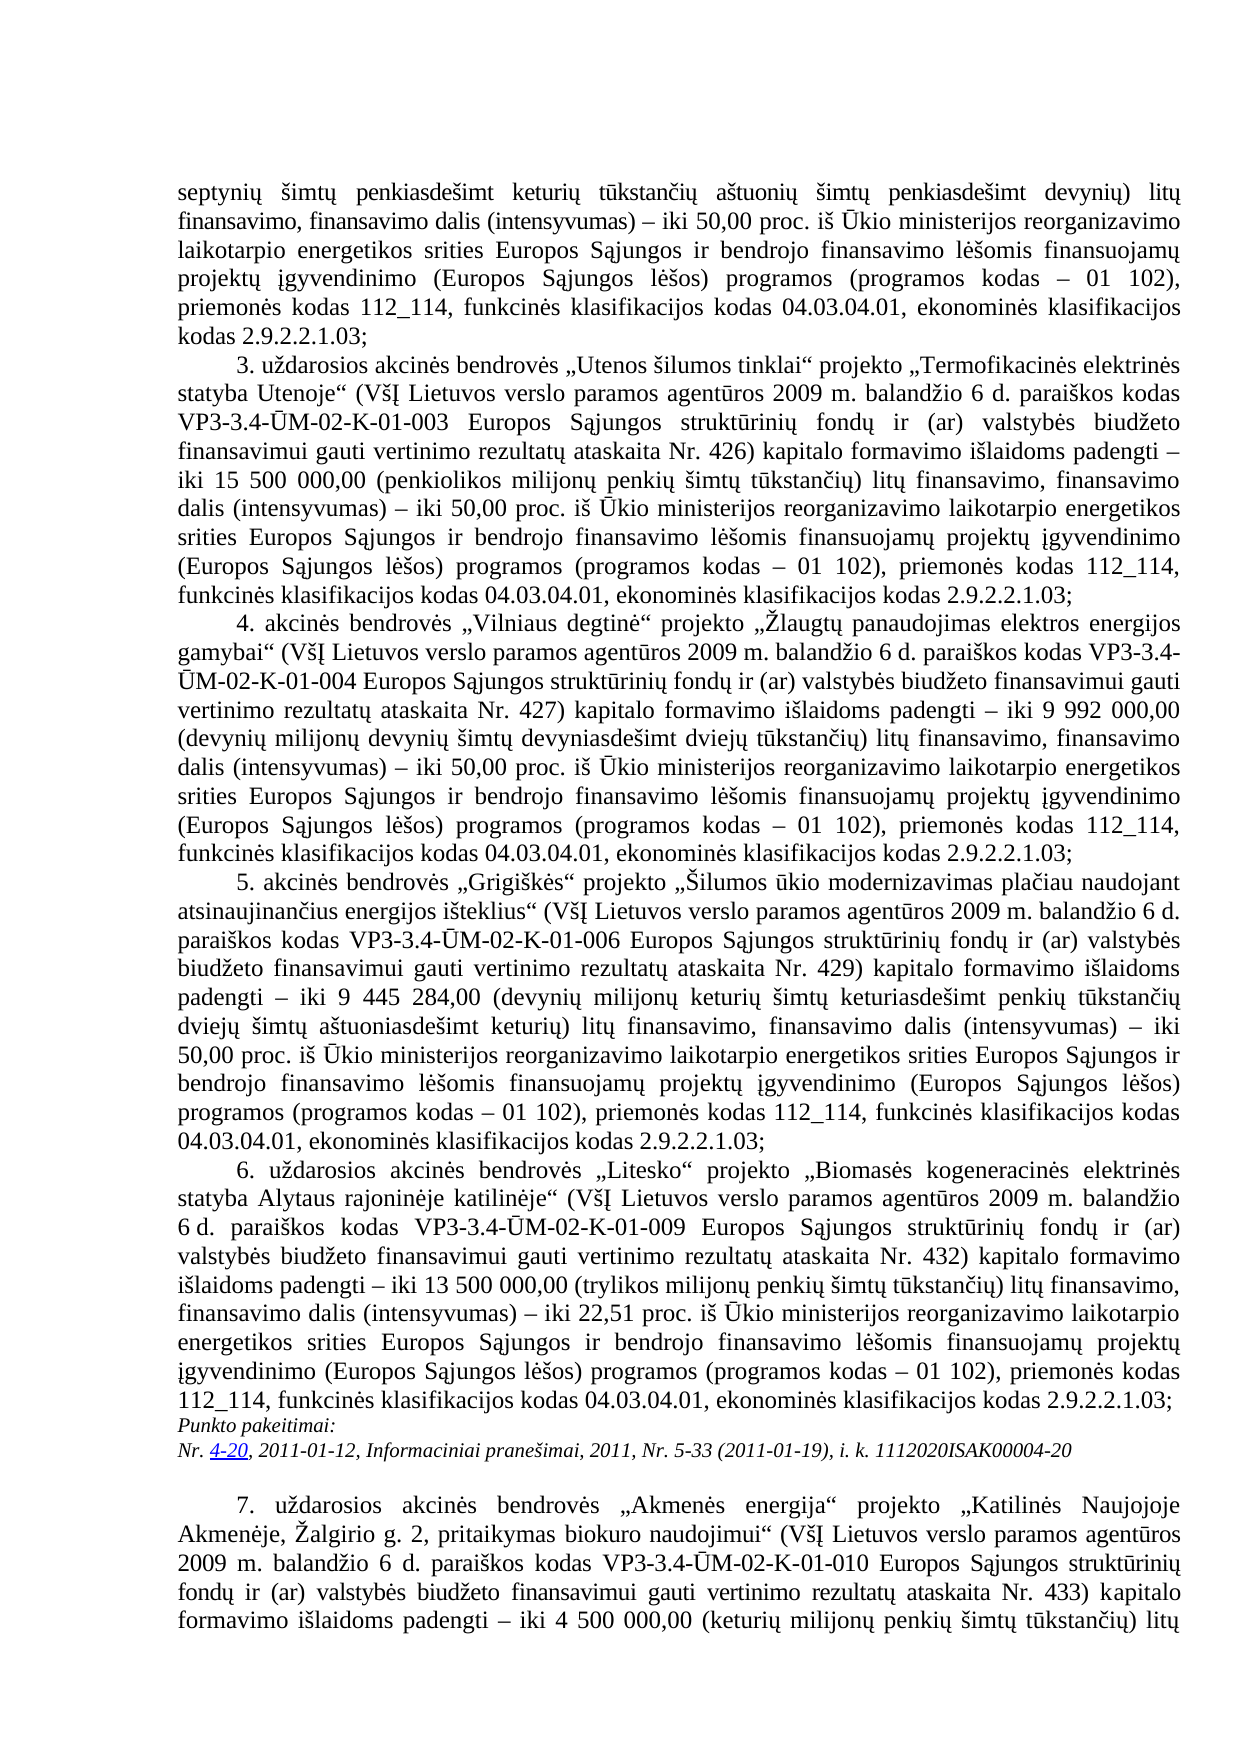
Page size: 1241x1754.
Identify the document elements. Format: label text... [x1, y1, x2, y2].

text 4. akcinės bendrovės „Vilniaus degtinė“ projekto „Žlaugtų panaudojimas elektros energijos gamybai“ (VšĮ Lietuvos verslo paramos agentūros 2009 m. balandžio 6 d. paraiškos kodas VP3-3.4-ŪM-02-K-01-004 Europos Sąjungos struktūrinių fondų ir (ar) valstybės biudžeto finansavimui gauti vertinimo rezultatų ataskaita Nr. 427) kapitalo formavimo išlaidoms padengti – iki 9 992 000,00 (devynių milijonų devynių šimtų devyniasdešimt dviejų tūkstančių) litų finansavimo, finansavimo dalis (intensyvumas) – iki 50,00 proc. iš Ūkio ministerijos reorganizavimo laikotarpio energetikos srities Europos Sąjungos ir bendrojo finansavimo lėšomis finansuojamų projektų įgyvendinimo (Europos Sąjungos lėšos) programos (programos kodas – 01 102), priemonės kodas 112_114, funkcinės klasifikacijos kodas 04.03.04.01, ekonominės klasifikacijos kodas 2.9.2.2.1.03; [177, 608, 1181, 867]
text septynių šimtų penkiasdešimt keturių tūkstančių aštuonių šimtų penkiasdešimt devynių) litų finansavimo, finansavimo dalis (intensyvumas) – iki 50,00 proc. iš Ūkio ministerijos reorganizavimo laikotarpio energetikos srities Europos Sąjungos ir bendrojo finansavimo lėšomis finansuojamų projektų įgyvendinimo (Europos Sąjungos lėšos) programos (programos kodas – 01 102), priemonės kodas 112_114, funkcinės klasifikacijos kodas 04.03.04.01, ekonominės klasifikacijos kodas 2.9.2.2.1.03; [177, 177, 1181, 350]
text 7. uždarosios akcinės bendrovės „Akmenės energija“ projekto „Katilinės Naujojoje Akmenėje, Žalgirio g. 2, pritaikymas biokuro naudojimui“ (VšĮ Lietuvos verslo paramos agentūros 2009 m. balandžio 6 d. paraiškos kodas VP3-3.4-ŪM-02-K-01-010 Europos Sąjungos struktūrinių fondų ir (ar) valstybės biudžeto finansavimui gauti vertinimo rezultatų ataskaita Nr. 433) kapitalo formavimo išlaidoms padengti – iki 4 500 000,00 (keturių milijonų penkių šimtų tūkstančių) litų [177, 1490, 1181, 1634]
text 5. akcinės bendrovės „Grigiškės“ projekto „Šilumos ūkio modernizavimas plačiau naudojant atsinaujinančius energijos išteklius“ (VšĮ Lietuvos verslo paramos agentūros 2009 m. balandžio 6 d. paraiškos kodas VP3-3.4-ŪM-02-K-01-006 Europos Sąjungos struktūrinių fondų ir (ar) valstybės biudžeto finansavimui gauti vertinimo rezultatų ataskaita Nr. 429) kapitalo formavimo išlaidoms padengti – iki 9 445 284,00 (devynių milijonų keturių šimtų keturiasdešimt penkių tūkstančių dviejų šimtų aštuoniasdešimt keturių) litų finansavimo, finansavimo dalis (intensyvumas) – iki 50,00 proc. iš Ūkio ministerijos reorganizavimo laikotarpio energetikos srities Europos Sąjungos ir bendrojo finansavimo lėšomis finansuojamų projektų įgyvendinimo (Europos Sąjungos lėšos) programos (programos kodas – 01 102), priemonės kodas 112_114, funkcinės klasifikacijos kodas 04.03.04.01, ekonominės klasifikacijos kodas 2.9.2.2.1.03; [177, 867, 1181, 1155]
text 3. uždarosios akcinės bendrovės „Utenos šilumos tinklai“ projekto „Termofikacinės elektrinės statyba Utenoje“ (VšĮ Lietuvos verslo paramos agentūros 2009 m. balandžio 6 d. paraiškos kodas VP3-3.4-ŪM-02-K-01-003 Europos Sąjungos struktūrinių fondų ir (ar) valstybės biudžeto finansavimui gauti vertinimo rezultatų ataskaita Nr. 426) kapitalo formavimo išlaidoms padengti – iki 15 500 000,00 (penkiolikos milijonų penkių šimtų tūkstančių) litų finansavimo, finansavimo dalis (intensyvumas) – iki 50,00 proc. iš Ūkio ministerijos reorganizavimo laikotarpio energetikos srities Europos Sąjungos ir bendrojo finansavimo lėšomis finansuojamų projektų įgyvendinimo (Europos Sąjungos lėšos) programos (programos kodas – 01 102), priemonės kodas 112_114, funkcinės klasifikacijos kodas 04.03.04.01, ekonominės klasifikacijos kodas 2.9.2.2.1.03; [177, 350, 1181, 608]
text Nr. 4-20, 2011-01-12, Informaciniai pranešimai, 2011, Nr. 5-33 (2011-01-19), i. k. 1112020ISAK00004-20 [177, 1437, 1181, 1462]
text Punkto pakeitimai: [177, 1413, 1181, 1437]
text 6. uždarosios akcinės bendrovės „Litesko“ projekto „Biomasės kogeneracinės elektrinės statyba Alytaus rajoninėje katilinėje“ (VšĮ Lietuvos verslo paramos agentūros 2009 m. balandžio 6 d. paraiškos kodas VP3-3.4-ŪM-02-K-01-009 Europos Sąjungos struktūrinių fondų ir (ar) valstybės biudžeto finansavimui gauti vertinimo rezultatų ataskaita Nr. 432) kapitalo formavimo išlaidoms padengti – iki 13 500 000,00 (trylikos milijonų penkių šimtų tūkstančių) litų finansavimo, finansavimo dalis (intensyvumas) – iki 22,51 proc. iš Ūkio ministerijos reorganizavimo laikotarpio energetikos srities Europos Sąjungos ir bendrojo finansavimo lėšomis finansuojamų projektų įgyvendinimo (Europos Sąjungos lėšos) programos (programos kodas – 01 102), priemonės kodas 112_114, funkcinės klasifikacijos kodas 04.03.04.01, ekonominės klasifikacijos kodas 2.9.2.2.1.03; [177, 1155, 1181, 1413]
